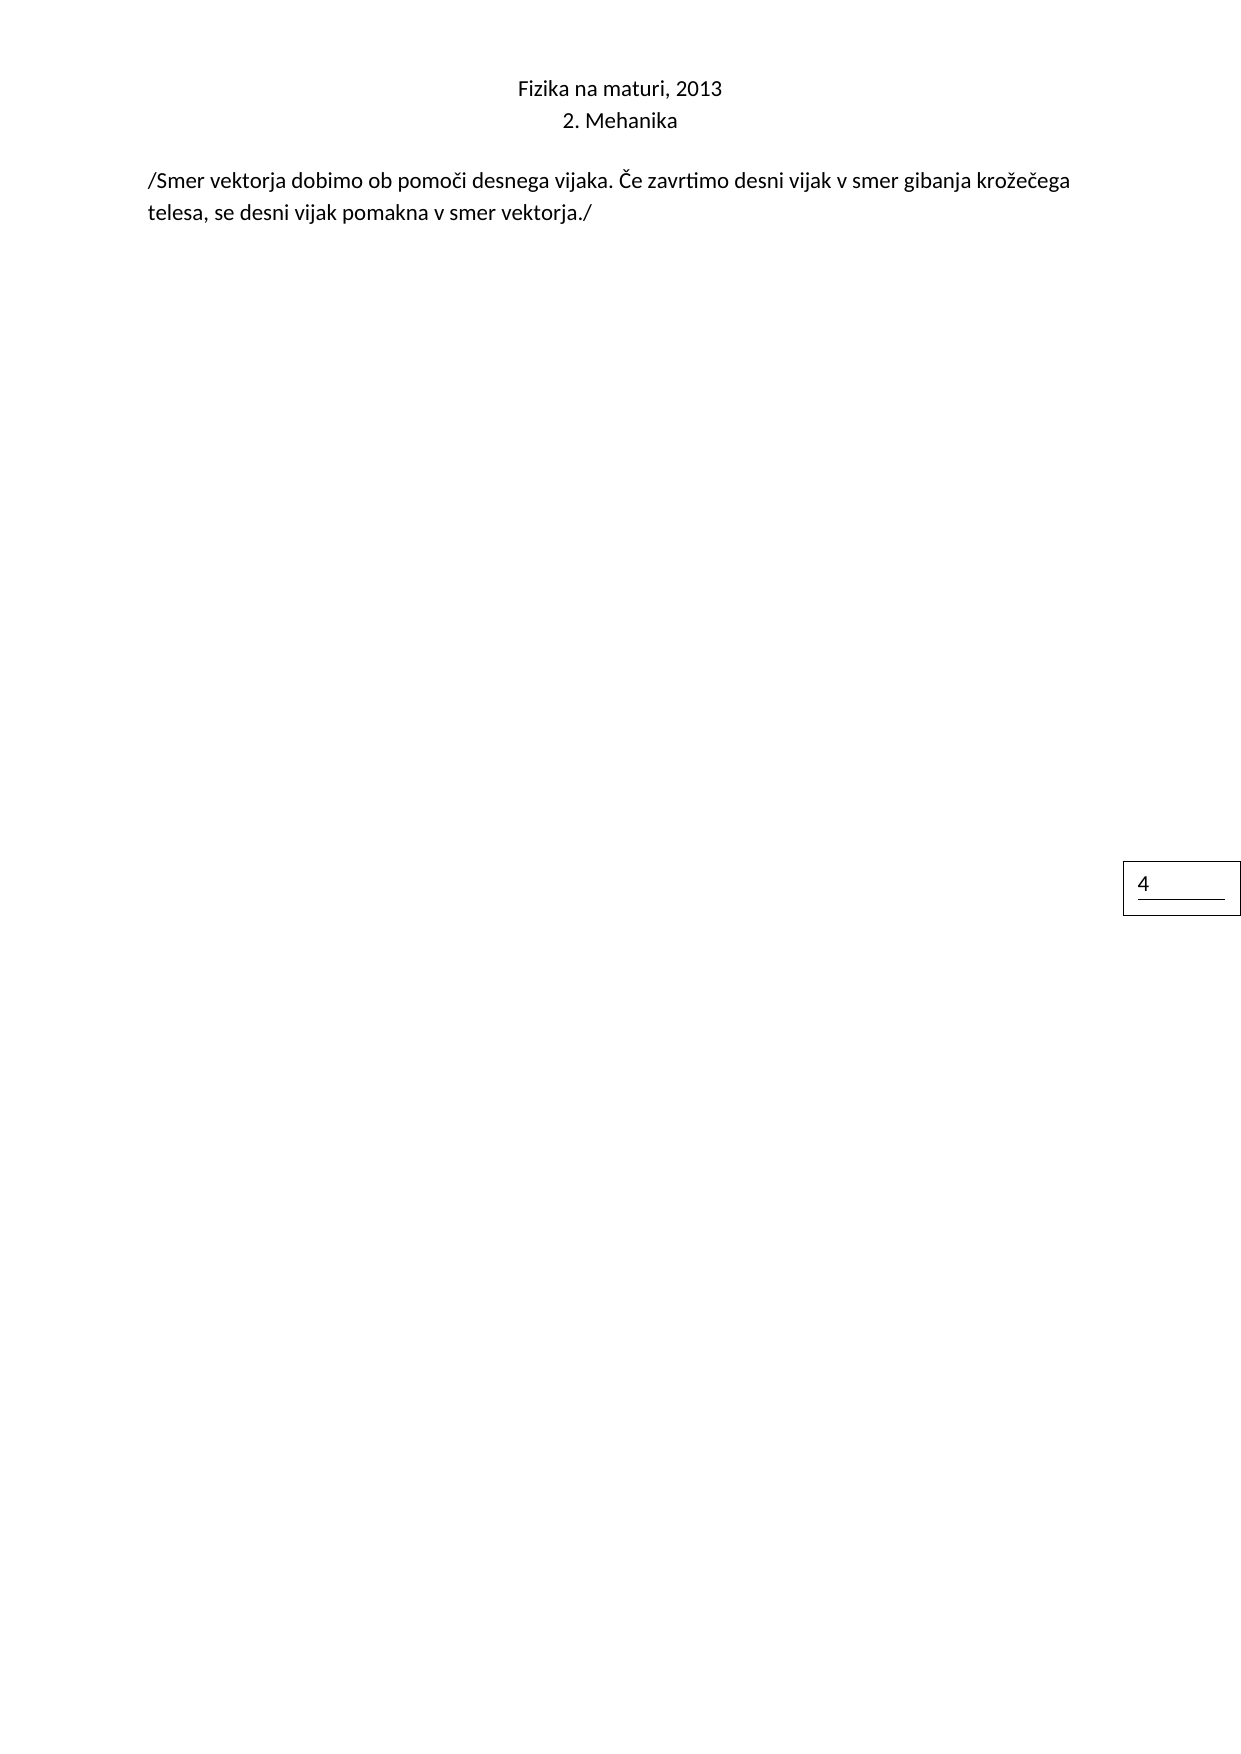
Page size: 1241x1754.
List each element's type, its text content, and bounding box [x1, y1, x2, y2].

text /Smer vektorja dobimo ob pomoči desnega vijaka. Če zavrtimo desni vijak v smer gibanja krožečega telesa, se desni vijak pomakna v smer vektorja./ [148, 166, 1093, 258]
